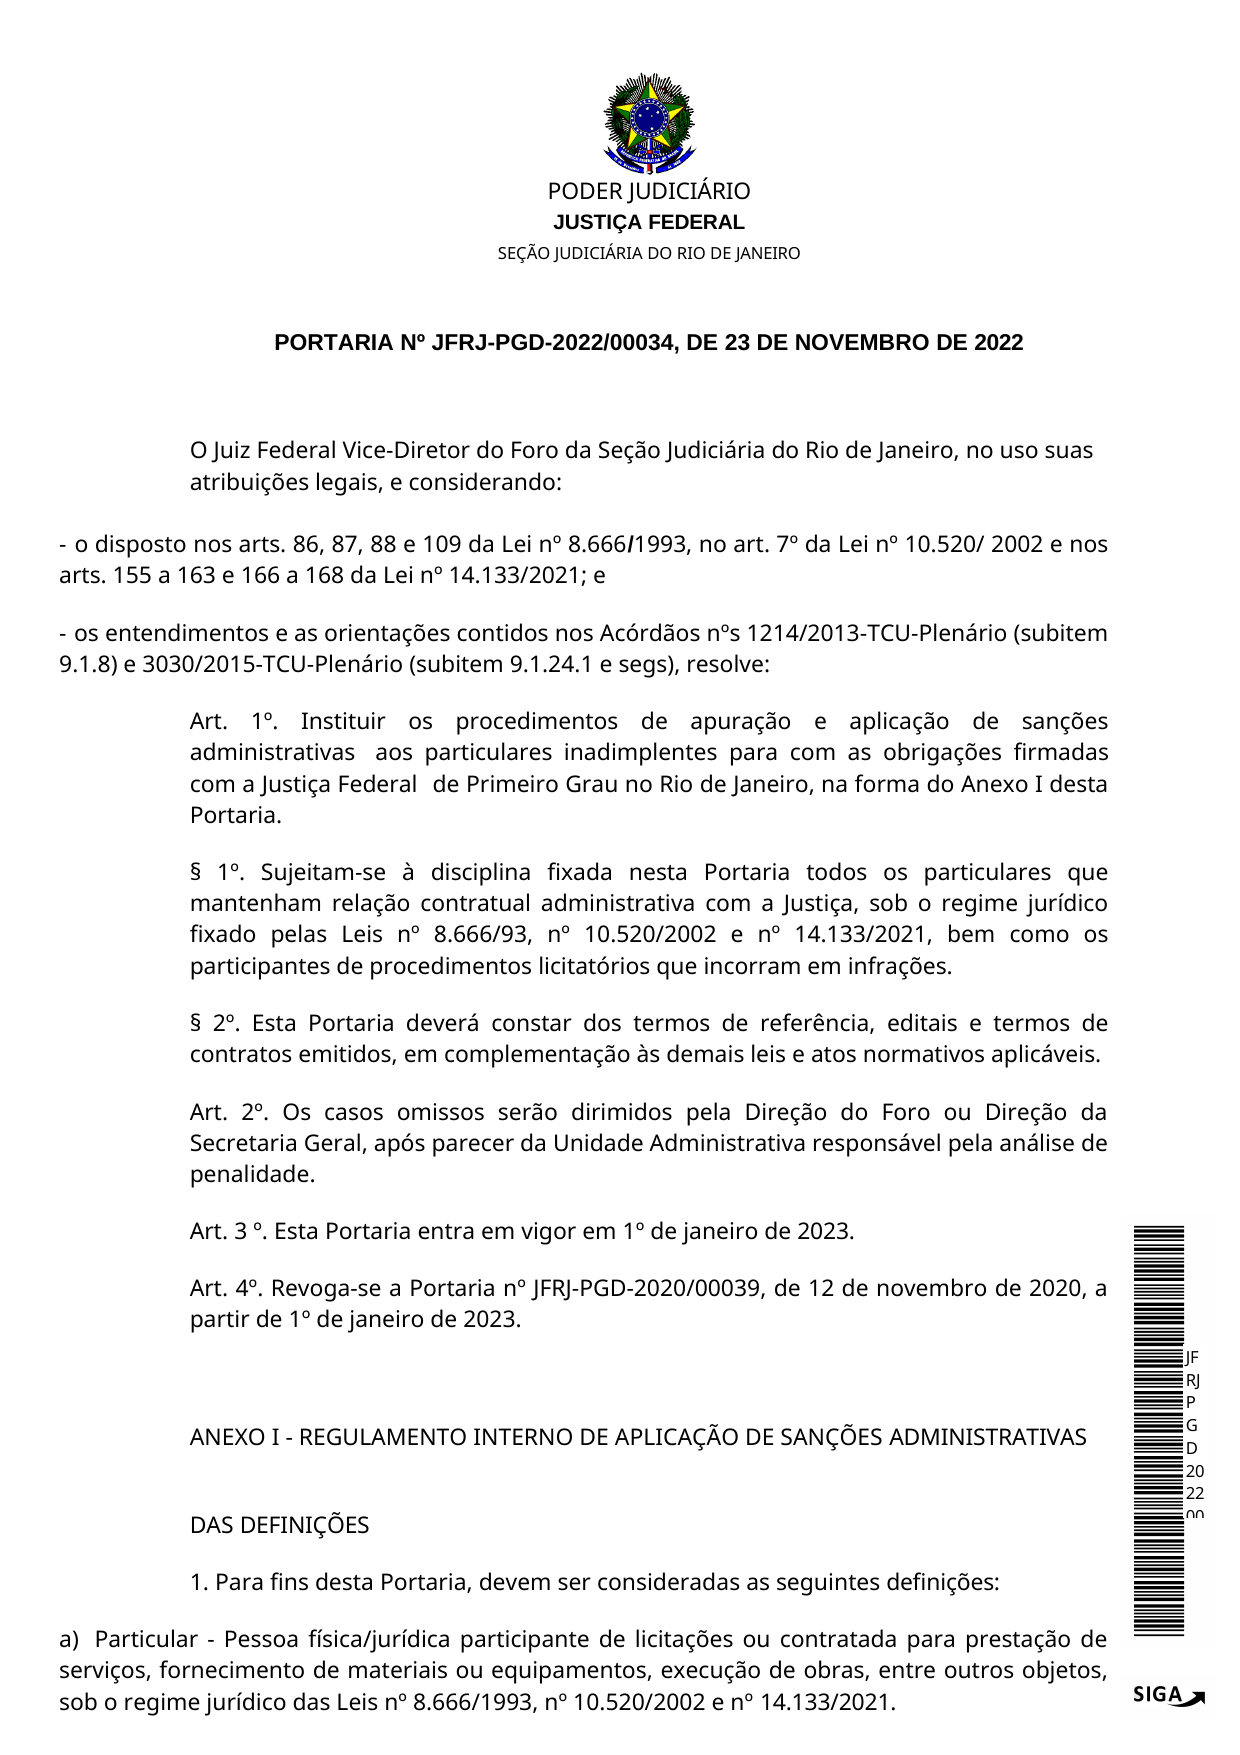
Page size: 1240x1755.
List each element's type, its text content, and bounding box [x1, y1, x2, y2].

list os entendimentos e as orientações contidos nos Acórdãos nºs 1214/2013-TCU-Plenário (subitem 9.1.8) e 3030/2015-TCU-Plenário (subitem 9.1.24.1 e segs), resolve: [59, 617, 1109, 679]
text Art. 1º. Instituir os procedimentos de apuração e aplicação de sanções administrativas aos particulares inadimplentes para com as obrigações firmadas com a Justiça Federal de Primeiro Grau no Rio de Janeiro, na forma do Anexo I desta Portaria. [189, 705, 1109, 830]
text SEÇÃO JUDICIÁRIA DO RIO DE JANEIRO [161, 242, 1137, 264]
text § 1º. Sujeitam-se à disciplina fixada nesta Portaria todos os particulares que mantenham relação contratual administrativa com a Justiça, sob o regime jurídico fixado pelas Leis nº 8.666/93, nº 10.520/2002 e nº 14.133/2021, bem como os participantes de procedimentos licitatórios que incorram em infrações. [189, 856, 1109, 981]
text Art. 4º. Revoga-se a Portaria nº JFRJ-PGD-2020/00039, de 12 de novembro de 2020, a partir de 1º de janeiro de 2023. [189, 1272, 1109, 1334]
text ANEXO I - REGULAMENTO INTERNO DE APLICAÇÃO DE SANÇÕES ADMINISTRATIVAS [189, 1421, 1109, 1453]
list Para fins desta Portaria, devem ser consideradas as seguintes definições: [189, 1566, 1122, 1597]
text Art. 2º. Os casos omissos serão dirimidos pela Direção do Foro ou Direção da Secretaria Geral, após parecer da Unidade Administrativa responsável pela análise de penalidade. [189, 1095, 1109, 1189]
subtitle PORTARIA Nº JFRJ-PGD-2022/00034, DE 23 DE NOVEMBRO DE 2022 [161, 328, 1137, 355]
text O Juiz Federal Vice-Diretor do Foro da Seção Judiciária do Rio de Janeiro, no uso suas atribuições legais, e considerando: [189, 434, 1181, 497]
list o disposto nos arts. 86, 87, 88 e 109 da Lei nº 8.666/1993, no art. 7º da Lei nº 10.520/ 2002 e nos arts. 155 a 163 e 166 a 168 da Lei nº 14.133/2021; e [59, 528, 1109, 591]
list Particular - Pessoa física/jurídica participante de licitações ou contratada para prestação de serviços, fornecimento de materiais ou equipamentos, execução de obras, entre outros objetos, sob o regime jurídico das Leis nº 8.666/1993, nº 10.520/2002 e nº 14.133/2021. [59, 1623, 1109, 1717]
text DAS DEFINIÇÕES [189, 1509, 1122, 1540]
text PODER JUDICIÁRIO [161, 175, 1137, 206]
text JFRJPGD202200034A [1186, 1346, 1206, 1518]
text Art. 3 º. Esta Portaria entra em vigor em 1º de janeiro de 2023. [189, 1215, 1122, 1246]
text JUSTIÇA FEDERAL [161, 210, 1137, 234]
text § 2º. Esta Portaria deverá constar dos termos de referência, editais e termos de contratos emitidos, em complementação às demais leis e atos normativos aplicáveis. [189, 1007, 1109, 1069]
